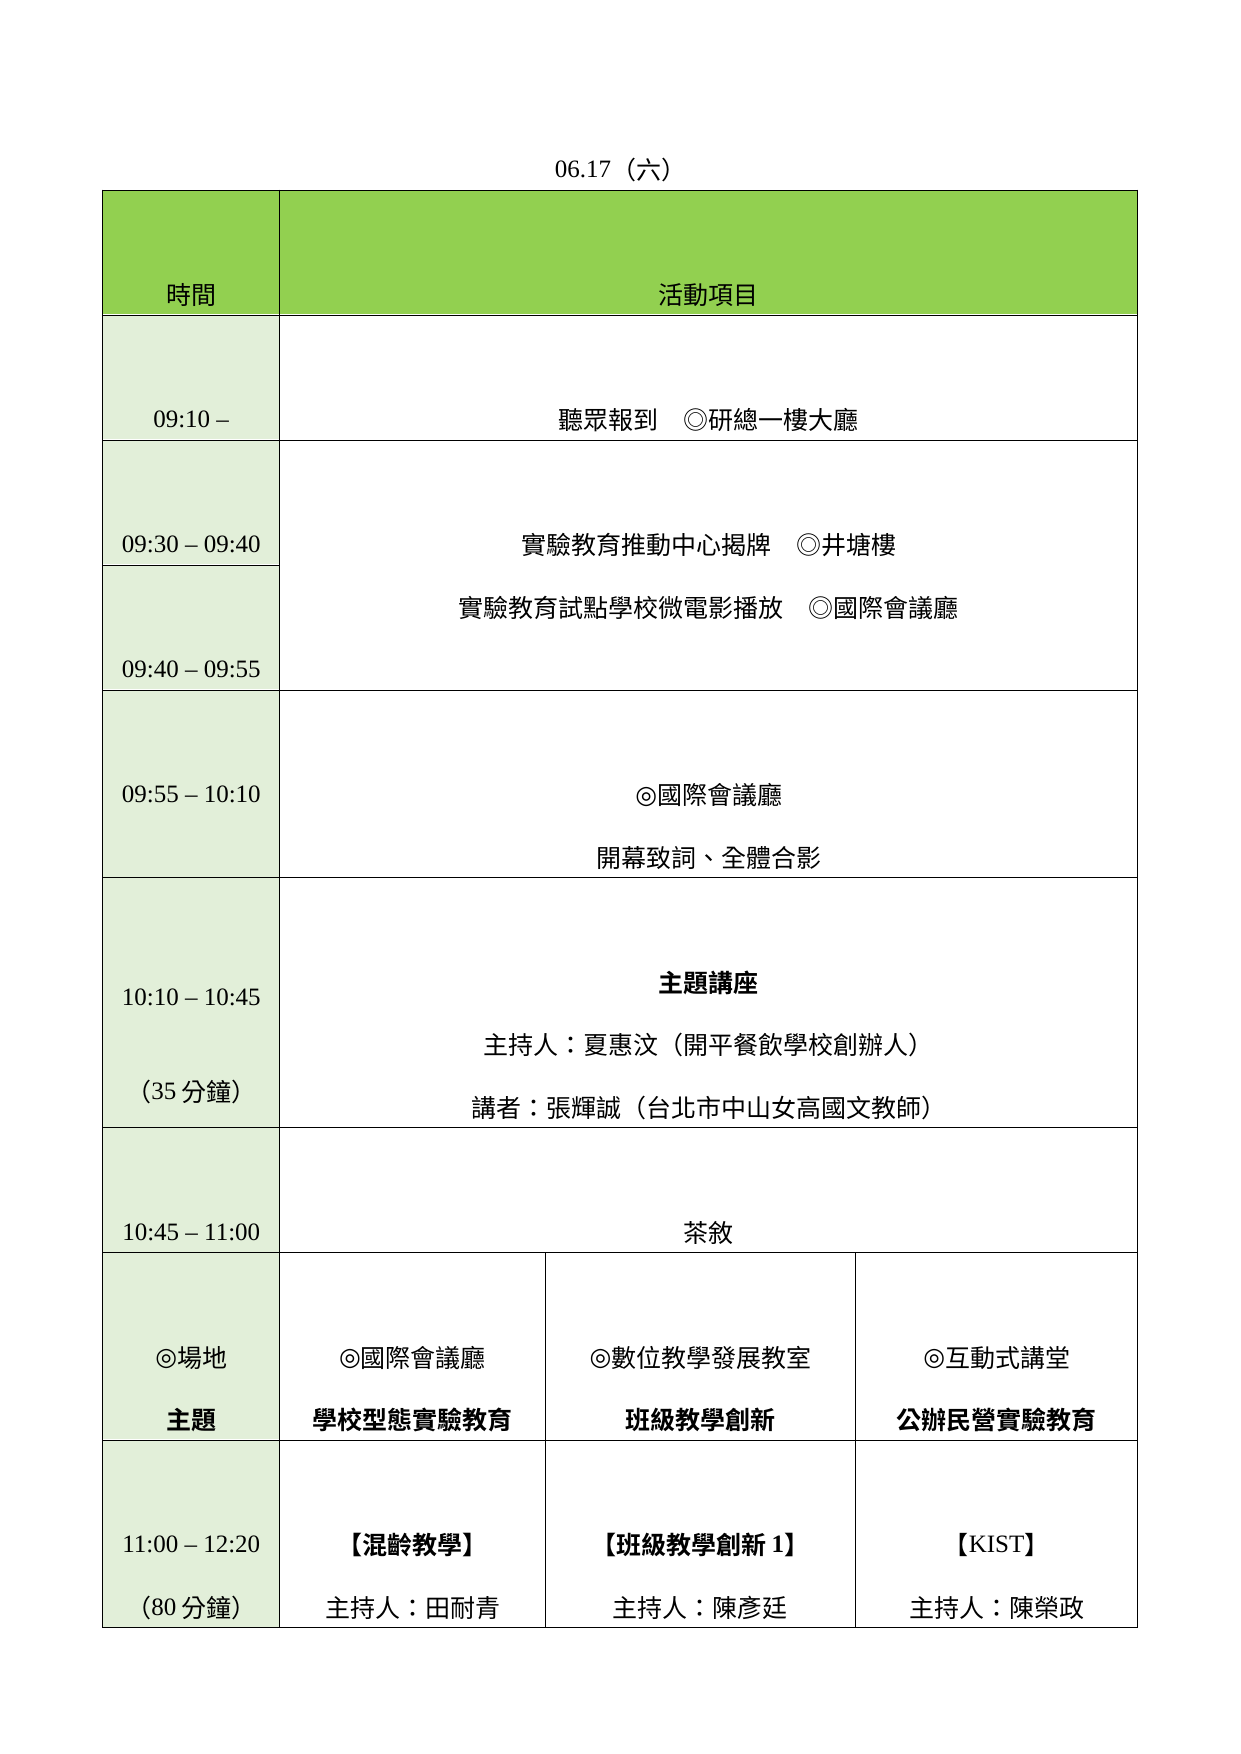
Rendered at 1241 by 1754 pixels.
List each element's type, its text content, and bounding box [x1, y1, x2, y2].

table_cell 主題講座 主持人：夏惠汶（開平餐飲學校創辦人） 講者：張輝誠（台北市中山女高國文教師） [280, 878, 1137, 1127]
text 06.17（六） [75, 127, 1165, 189]
table_cell 聽眾報到 ◎研總一樓大廳 [280, 316, 1137, 439]
table_cell 09:30 – 09:40 [103, 441, 279, 564]
table_cell 09:55 – 10:10 [103, 691, 279, 877]
table_header 時間 [103, 191, 279, 314]
table_cell ◎國際會議廳 開幕致詞、全體合影 [280, 691, 1137, 877]
table_cell ◎數位教學發展教室 班級教學創新 [546, 1253, 855, 1439]
table_cell 11:00 – 12:20 （80分鐘） [103, 1441, 279, 1627]
table_cell 10:10 – 10:45 （35分鐘） [103, 878, 279, 1127]
table_cell ◎互動式講堂 公辦民營實驗教育 [856, 1253, 1137, 1439]
table_cell 實驗教育推動中心揭牌 ◎井塘樓 實驗教育試點學校微電影播放 ◎國際會議廳 [280, 441, 1137, 689]
table_cell 茶敘 [280, 1128, 1137, 1252]
table_cell 【KIST】 主持人：陳榮政 [856, 1441, 1137, 1627]
table_cell 09:10 – [103, 316, 279, 439]
table_cell 【混齡教學】 主持人：田耐青 [280, 1441, 545, 1627]
table_cell 09:40 – 09:55 [103, 566, 279, 689]
table_cell ◎場地 主題 [103, 1253, 279, 1439]
table_cell 10:45 – 11:00 [103, 1128, 279, 1252]
table_cell ◎國際會議廳 學校型態實驗教育 [280, 1253, 545, 1439]
table_cell 【班級教學創新1】 主持人：陳彥廷 [546, 1441, 855, 1627]
table_header 活動項目 [280, 191, 1137, 314]
